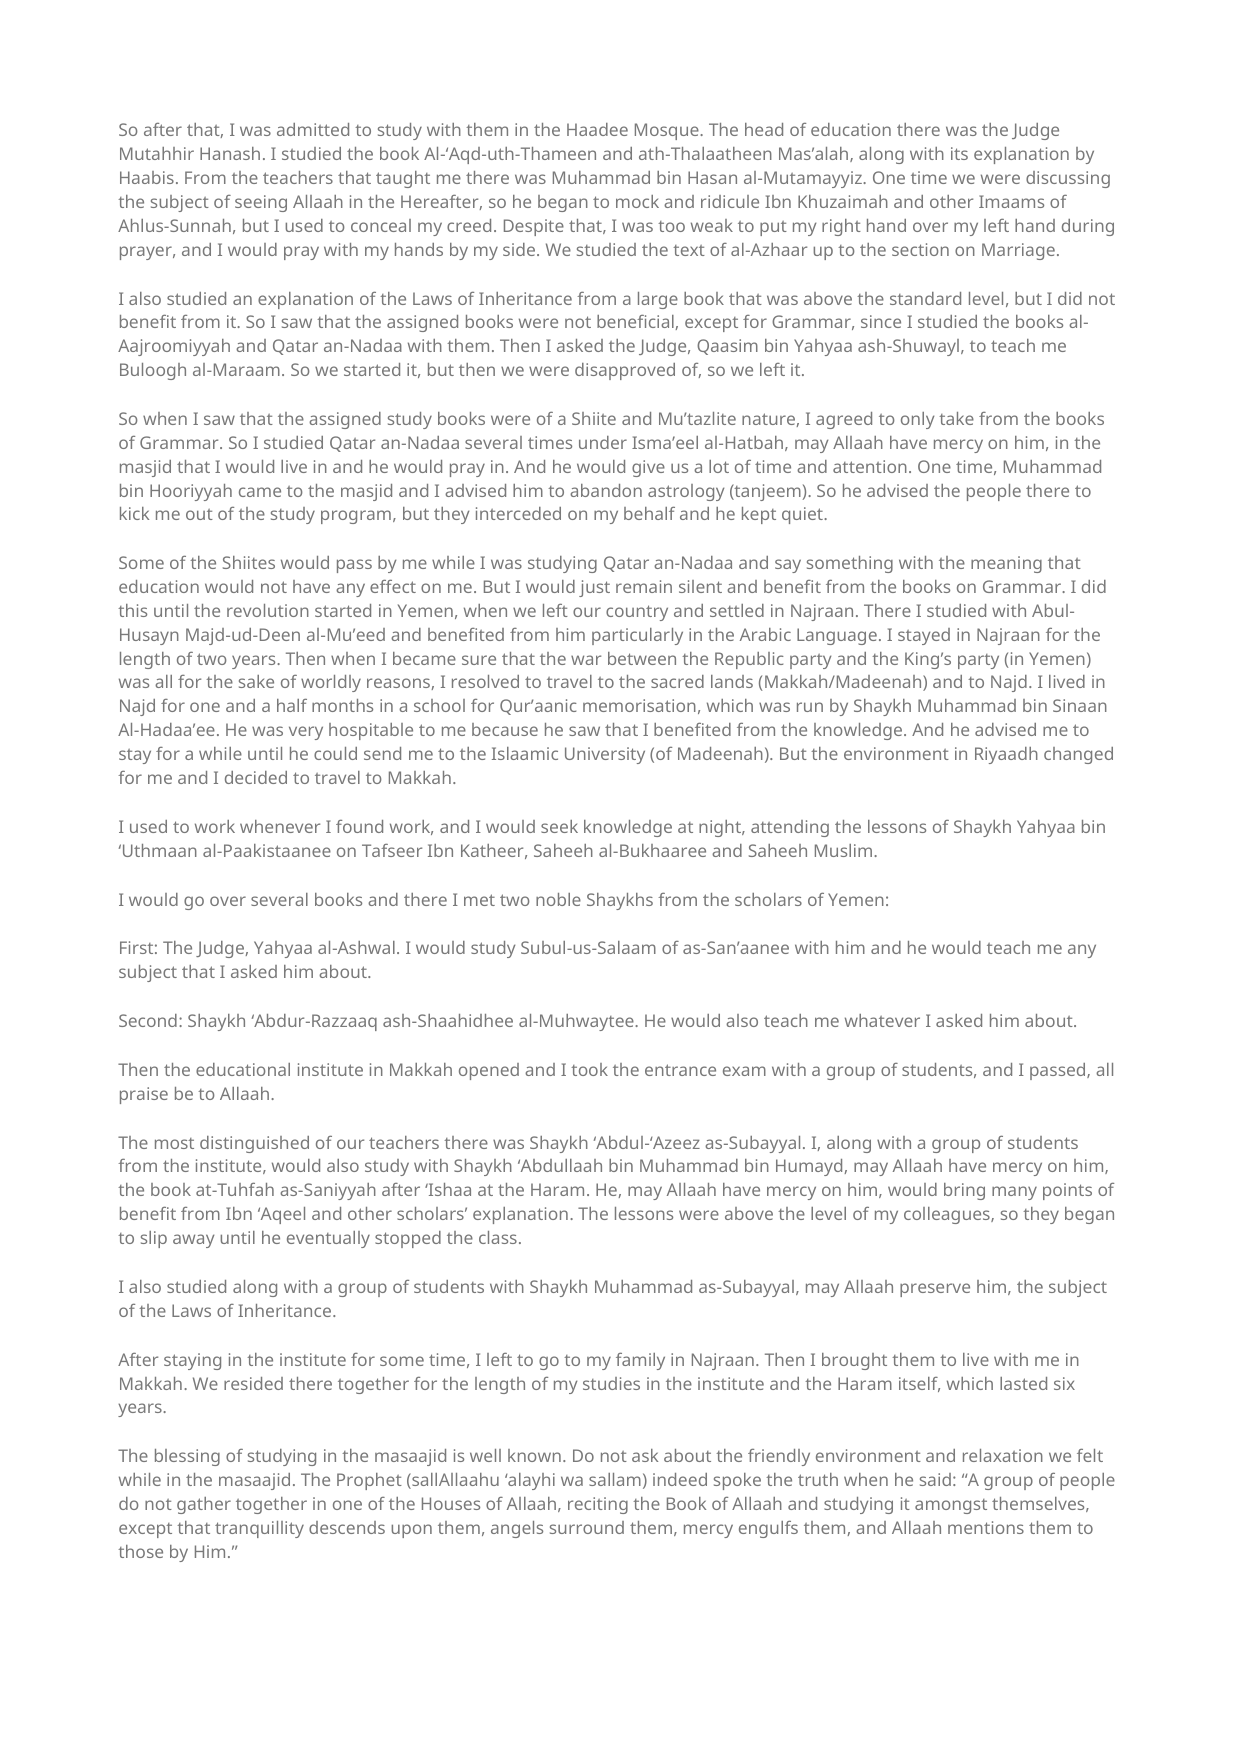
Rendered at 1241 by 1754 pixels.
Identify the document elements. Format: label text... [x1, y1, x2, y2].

text So when I saw that the assigned study books were of a Shiite and Mu’tazlite nature, I agreed to only take from the books of Grammar. So I studied Qatar an-Nadaa several times under Isma’eel al-Hatbah, may Allaah have mercy on him, in the masjid that I would live in and he would pray in. And he would give us a lot of time and attention. One time, Muhammad bin Hooriyyah came to the masjid and I advised him to abandon astrology (tanjeem). So he advised the people there to kick me out of the study program, but they interceded on my behalf and he kept quiet. [118, 407, 1122, 526]
text I used to work whenever I found work, and I would seek knowledge at night, attending the lessons of Shaykh Yahyaa bin ‘Uthmaan al-Paakistaanee on Tafseer Ibn Katheer, Saheeh al-Bukhaaree and Saheeh Muslim. [118, 814, 1122, 862]
text After staying in the institute for some time, I left to go to my family in Najraan. Then I brought them to live with me in Makkah. We resided there together for the length of my studies in the institute and the Haram itself, which lasted six years. [118, 1347, 1122, 1419]
text The blessing of studying in the masaajid is well known. Do not ask about the friendly environment and relaxation we felt while in the masaajid. The Prophet (sallAllaahu ‘alayhi wa sallam) indeed spoke the truth when he said: “A group of people do not gather together in one of the Houses of Allaah, reciting the Book of Allaah and studying it amongst themselves, except that tranquillity descends upon them, angels surround them, mercy engulfs them, and Allaah mentions them to those by Him.” [118, 1444, 1122, 1563]
text I also studied along with a group of students with Shaykh Muhammad as-Subayyal, may Allaah preserve him, the subject of the Laws of Inheritance. [118, 1274, 1122, 1322]
text First: The Judge, Yahyaa al-Ashwal. I would study Subul-us-Salaam of as-San’aanee with him and he would teach me any subject that I asked him about. [118, 936, 1122, 984]
text The most distinguished of our teachers there was Shaykh ‘Abdul-‘Azeez as-Subayyal. I, along with a group of students from the institute, would also study with Shaykh ‘Abdullaah bin Muhammad bin Humayd, may Allaah have mercy on him, the book at-Tuhfah as-Saniyyah after ‘Ishaa at the Haram. He, may Allaah have mercy on him, would bring many points of benefit from Ibn ‘Aqeel and other scholars’ explanation. The lessons were above the level of my colleagues, so they began to slip away until he eventually stopped the class. [118, 1130, 1122, 1249]
text I also studied an explanation of the Laws of Inheritance from a large book that was above the standard level, but I did not benefit from it. So I saw that the assigned books were not beneficial, except for Grammar, since I studied the books al-Aajroomiyyah and Qatar an-Nadaa with them. Then I asked the Judge, Qaasim bin Yahyaa ash-Shuwayl, to teach me Buloogh al-Maraam. So we started it, but then we were disapproved of, so we left it. [118, 286, 1122, 382]
text Second: Shaykh ‘Abdur-Razzaaq ash-Shaahidhee al-Muhwaytee. He would also teach me whatever I asked him about. [118, 1009, 1122, 1033]
text Some of the Shiites would pass by me while I was studying Qatar an-Nadaa and say something with the meaning that education would not have any effect on me. But I would just remain silent and benefit from the books on Grammar. I did this until the revolution started in Yemen, when we left our country and settled in Najraan. There I studied with Abul-Husayn Majd-ud-Deen al-Mu’eed and benefited from him particularly in the Arabic Language. I stayed in Najraan for the length of two years. Then when I became sure that the war between the Republic party and the King’s party (in Yemen) was all for the sake of worldly reasons, I resolved to travel to the sacred lands (Makkah/Madeenah) and to Najd. I lived in Najd for one and a half months in a school for Qur’aanic memorisation, which was run by Shaykh Muhammad bin Sinaan Al-Hadaa’ee. He was very hospitable to me because he saw that I benefited from the knowledge. And he advised me to stay for a while until he could send me to the Islaamic University (of Madeenah). But the environment in Riyaadh changed for me and I decided to travel to Makkah. [118, 551, 1122, 789]
text Then the educational institute in Makkah opened and I took the entrance exam with a group of students, and I passed, all praise be to Allaah. [118, 1058, 1122, 1105]
text I would go over several books and there I met two noble Shaykhs from the scholars of Yemen: [118, 887, 1122, 911]
text So after that, I was admitted to study with them in the Haadee Mosque. The head of education there was the Judge Mutahhir Hanash. I studied the book Al-‘Aqd-uth-Thameen and ath-Thalaatheen Mas’alah, along with its explanation by Haabis. From the teachers that taught me there was Muhammad bin Hasan al-Mutamayyiz. One time we were discussing the subject of seeing Allaah in the Hereafter, so he began to mock and ridicule Ibn Khuzaimah and other Imaams of Ahlus-Sunnah, but I used to conceal my creed. Despite that, I was too weak to put my right hand over my left hand during prayer, and I would pray with my hands by my side. We studied the text of al-Azhaar up to the section on Marriage. [118, 118, 1122, 261]
